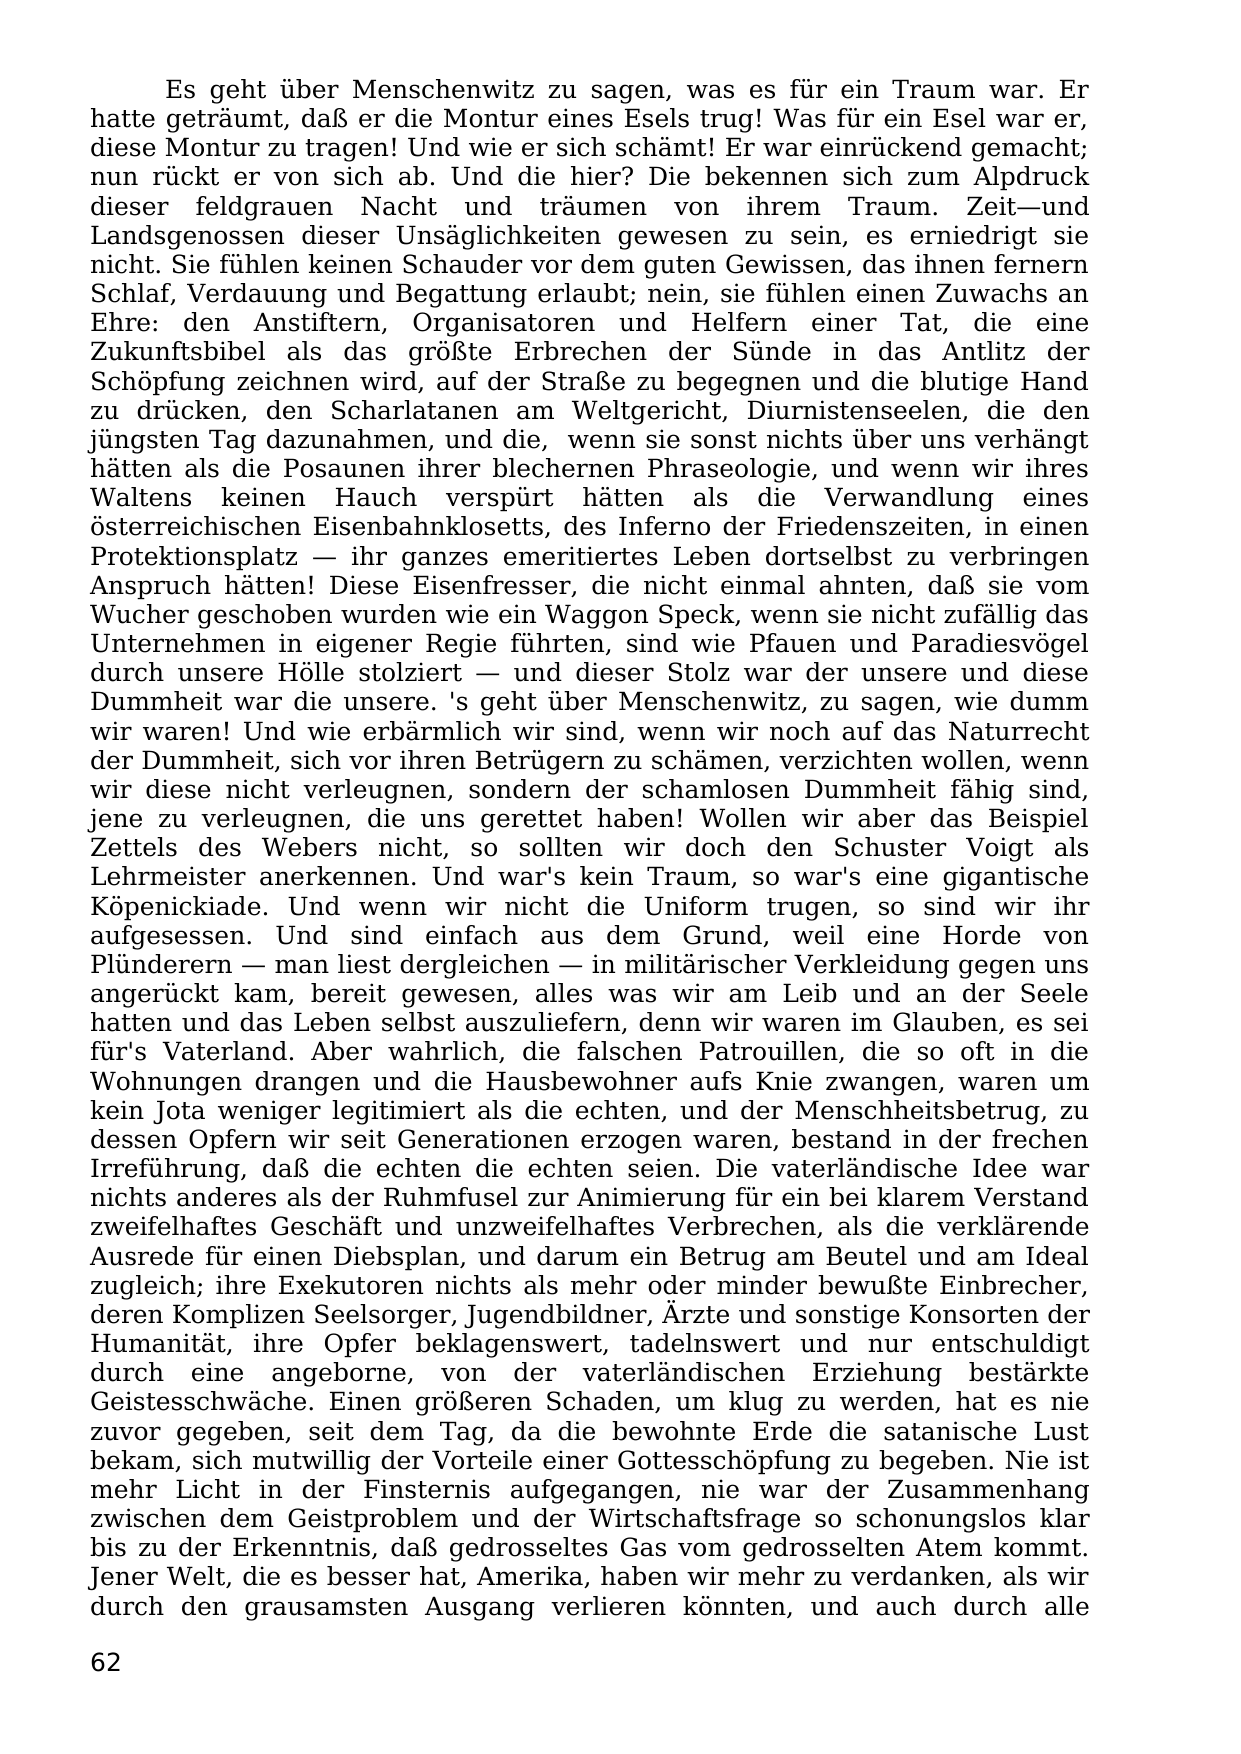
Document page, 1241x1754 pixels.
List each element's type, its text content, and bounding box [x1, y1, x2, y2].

text Es geht über Menschenwitz zu sagen, was es für ein Traum war. Er hatte geträumt, daß er die Montur eines Esels trug! Was für ein Esel war er, diese Montur zu tragen! Und wie er sich schämt! Er war einrückend gemacht; nun rückt er von sich ab. Und die hier? Die bekennen sich zum Alpdruck dieser feldgrauen Nacht und träumen von ihrem Traum. Zeit—und Landsgenossen dieser Unsäglichkeiten gewesen zu sein, es erniedrigt sie nicht. Sie fühlen keinen Schauder vor dem guten Gewissen, das ihnen fernern Schlaf, Verdauung und Begattung erlaubt; nein, sie fühlen einen Zuwachs an Ehre: den Anstiftern, Organisatoren und Helfern einer Tat, die eine Zukunftsbibel als das größte Erbrechen der Sünde in das Antlitz der Schöpfung zeichnen wird, auf der Straße zu begegnen und die blutige Hand zu drücken, den Scharlatanen am Weltgericht, Diurnistenseelen, die den jüngsten Tag dazunahmen, und die, wenn sie sonst nichts über uns verhängt hätten als die Posaunen ihrer blechernen Phraseologie, und wenn wir ihres Waltens keinen Hauch verspürt hätten als die Verwandlung eines österreichischen Eisenbahnklosetts, des Inferno der Friedenszeiten, in einen Protektionsplatz — ihr ganzes emeritiertes Leben dortselbst zu verbringen Anspruch hätten! Diese Eisenfresser, die nicht einmal ahnten, daß sie vom Wucher geschoben wurden wie ein Waggon Speck, wenn sie nicht zufällig das Unternehmen in eigener Regie führten, sind wie Pfauen und Paradiesvögel durch unsere Hölle stolziert — und dieser Stolz war der unsere und diese Dummheit war die unsere. 's geht über Menschenwitz, zu sagen, wie dumm wir waren! Und wie erbärmlich wir sind, wenn wir noch auf das Naturrecht der Dummheit, sich vor ihren Betrügern zu schämen, verzichten wollen, wenn wir diese nicht verleugnen, sondern der schamlosen Dummheit fähig sind, jene zu verleugnen, die uns gerettet haben! Wollen wir aber das Beispiel Zettels des Webers nicht, so sollten wir doch den Schuster Voigt als Lehrmeister anerkennen. Und war's kein Traum, so war's eine gigantische Köpenickiade. Und wenn wir nicht die Uniform trugen, so sind wir ihr aufgesessen. Und sind einfach aus dem Grund, weil eine Horde von Plünderern — man liest dergleichen — in militärischer Verkleidung gegen uns angerückt kam, bereit gewesen, alles was wir am Leib und an der Seele hatten und das Leben selbst auszuliefern, denn wir waren im Glauben, es sei für's Vaterland. Aber wahrlich, die falschen Patrouillen, die so oft in die Wohnungen drangen und die Hausbewohner aufs Knie zwangen, waren um kein Jota weniger legitimiert als die echten, und der Menschheitsbetrug, zu dessen Opfern wir seit Generationen erzogen waren, bestand in der frechen Irreführung, daß die echten die echten seien. Die vaterländische Idee war nichts anderes als der Ruhmfusel zur Animierung für ein bei klarem Verstand zweifelhaftes Geschäft und unzweifelhaftes Verbrechen, als die verklärende Ausrede für einen Diebsplan, und darum ein Betrug am Beutel und am Ideal zugleich; ihre Exekutoren nichts als mehr oder minder bewußte Einbrecher, deren Komplizen Seelsorger, Jugendbildner, Ärzte und sonstige Konsorten der Humanität, ihre Opfer beklagenswert, tadelnswert und nur entschuldigt durch eine angeborne, von der vaterländischen Erziehung bestärkte Geistesschwäche. Einen größeren Schaden, um klug zu werden, hat es nie zuvor gegeben, seit dem Tag, da die bewohnte Erde die satanische Lust bekam, sich mutwillig der Vorteile einer Gottesschöpfung zu begeben. Nie ist mehr Licht in der Finsternis aufgegangen, nie war der Zusammenhang zwischen dem Geistproblem und der Wirtschaftsfrage so schonungslos klar bis zu der Erkenntnis, daß gedrosseltes Gas vom gedrosselten Atem kommt. Jener Welt, die es besser hat, Amerika, haben wir mehr zu verdanken, als wir durch den grausamsten Ausgang verlieren könnten, und auch durch alle [90, 75, 1091, 1621]
